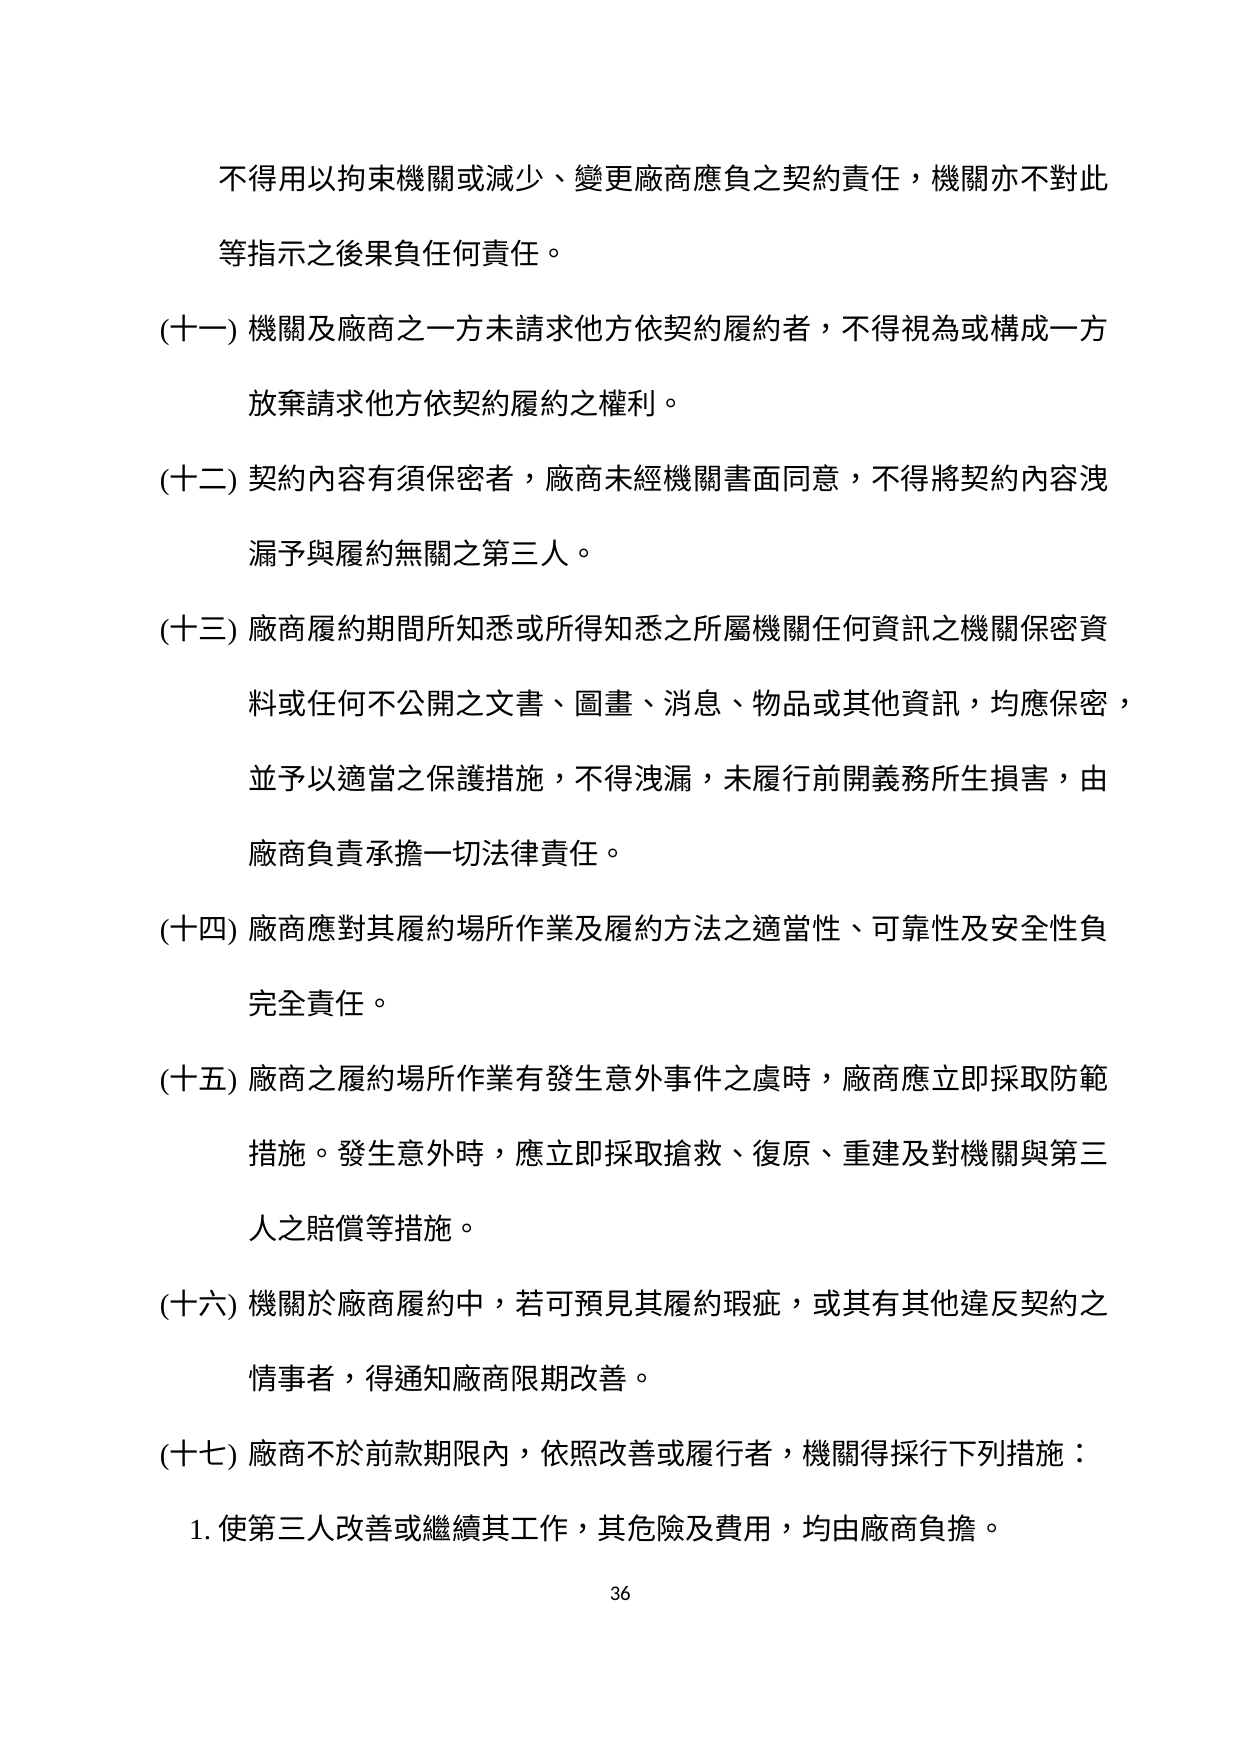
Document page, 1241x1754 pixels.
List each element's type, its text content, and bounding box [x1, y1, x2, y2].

subtitle 契約內容有須保密者，廠商未經機關書面同意，不得將契約內容洩漏予與履約無關之第三人。 [159, 439, 1110, 589]
list 使第三人改善或繼續其工作，其危險及費用，均由廠商負擔。 [189, 1489, 1110, 1564]
subtitle 機關及廠商之一方未請求他方依契約履約者，不得視為或構成一方放棄請求他方依契約履約之權利。 [159, 289, 1110, 439]
subtitle 機關於廠商履約中，若可預見其履約瑕疵，或其有其他違反契約之情事者，得通知廠商限期改善。 [159, 1264, 1110, 1414]
subtitle 廠商履約期間所知悉或所得知悉之所屬機關任何資訊之機關保密資料或任何不公開之文書、圖畫、消息、物品或其他資訊，均應保密，並予以適當之保護措施，不得洩漏，未履行前開義務所生損害，由廠商負責承擔一切法律責任。 [159, 589, 1110, 889]
subtitle 廠商接受機關或機關委託之機構之人員指示辦理與履約有關之事項前，應先確認該人員係有權代表人，且所指示辦理之事項未逾越或未違反契約規定。廠商接受無權代表人之指示或逾越或違反契約規定之指示，不得用以拘束機關或減少、變更廠商應負之契約責任，機關亦不對此等指示之後果負任何責任。 [159, 139, 1110, 289]
subtitle 廠商之履約場所作業有發生意外事件之虞時，廠商應立即採取防範措施。發生意外時，應立即採取搶救、復原、重建及對機關與第三人之賠償等措施。 [159, 1039, 1110, 1264]
subtitle 廠商不於前款期限內，依照改善或履行者，機關得採行下列措施： [159, 1414, 1110, 1489]
subtitle 廠商應對其履約場所作業及履約方法之適當性、可靠性及安全性負完全責任。 [159, 889, 1110, 1039]
